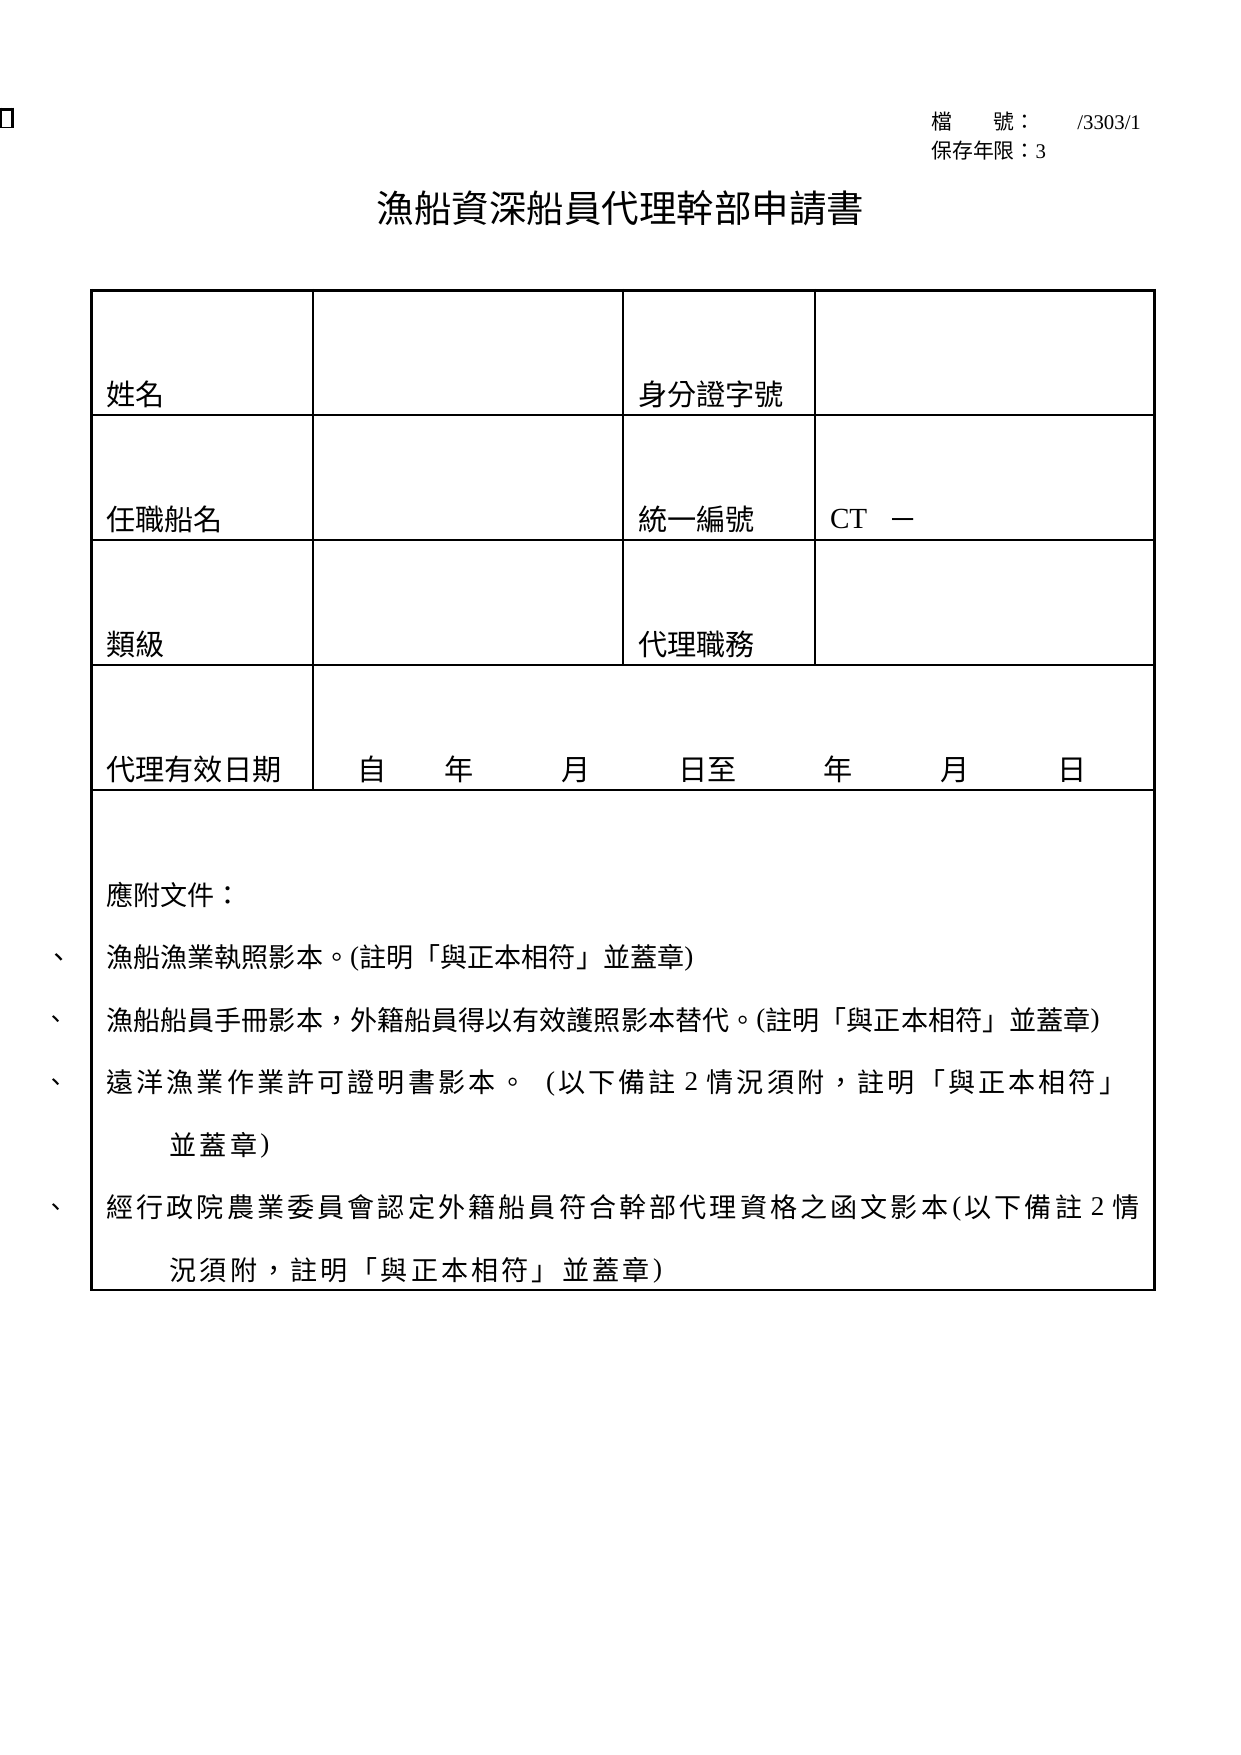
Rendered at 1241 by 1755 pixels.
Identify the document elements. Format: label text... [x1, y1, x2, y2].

text 漁船資深船員代理幹部申請書 [89, 164, 1152, 226]
table_cell 統一編號 [624, 416, 814, 539]
table_cell 代理職務 [624, 541, 814, 664]
text 檔 號： /3303/1 [931, 106, 1144, 135]
table_cell 代理有效日期 [93, 666, 312, 789]
table_cell 自 年 月 日至 年 月 日 [314, 666, 1153, 789]
table_cell 類級 [93, 541, 312, 664]
table_cell [314, 541, 622, 664]
table_cell 任職船名 [93, 416, 312, 539]
table_header [314, 292, 622, 414]
table_cell 應附文件： 漁船漁業執照影本。(註明「與正本相符」並蓋章) 漁船船員手冊影本，外籍船員得以有效護照影本替代。(註明「與正本相符」並蓋章) 遠洋漁業作業許可證明書影本。 (以下備註2情況須附，註明「與正本相符」並蓋章) 經行政院農業委員會認定外籍船員符合幹部代理資格之函文影本(以下備註2情況須附，註明「與正本相符」並蓋章) [93, 791, 1153, 1289]
table_header 姓名 [93, 292, 312, 414]
table_cell CT － [816, 416, 1153, 539]
table_cell [314, 416, 622, 539]
table_header [2, 111, 11, 126]
table_cell [816, 541, 1153, 664]
text 保存年限：3 [931, 135, 1144, 164]
table_header 身分證字號 [624, 292, 814, 414]
table_header [816, 292, 1153, 414]
